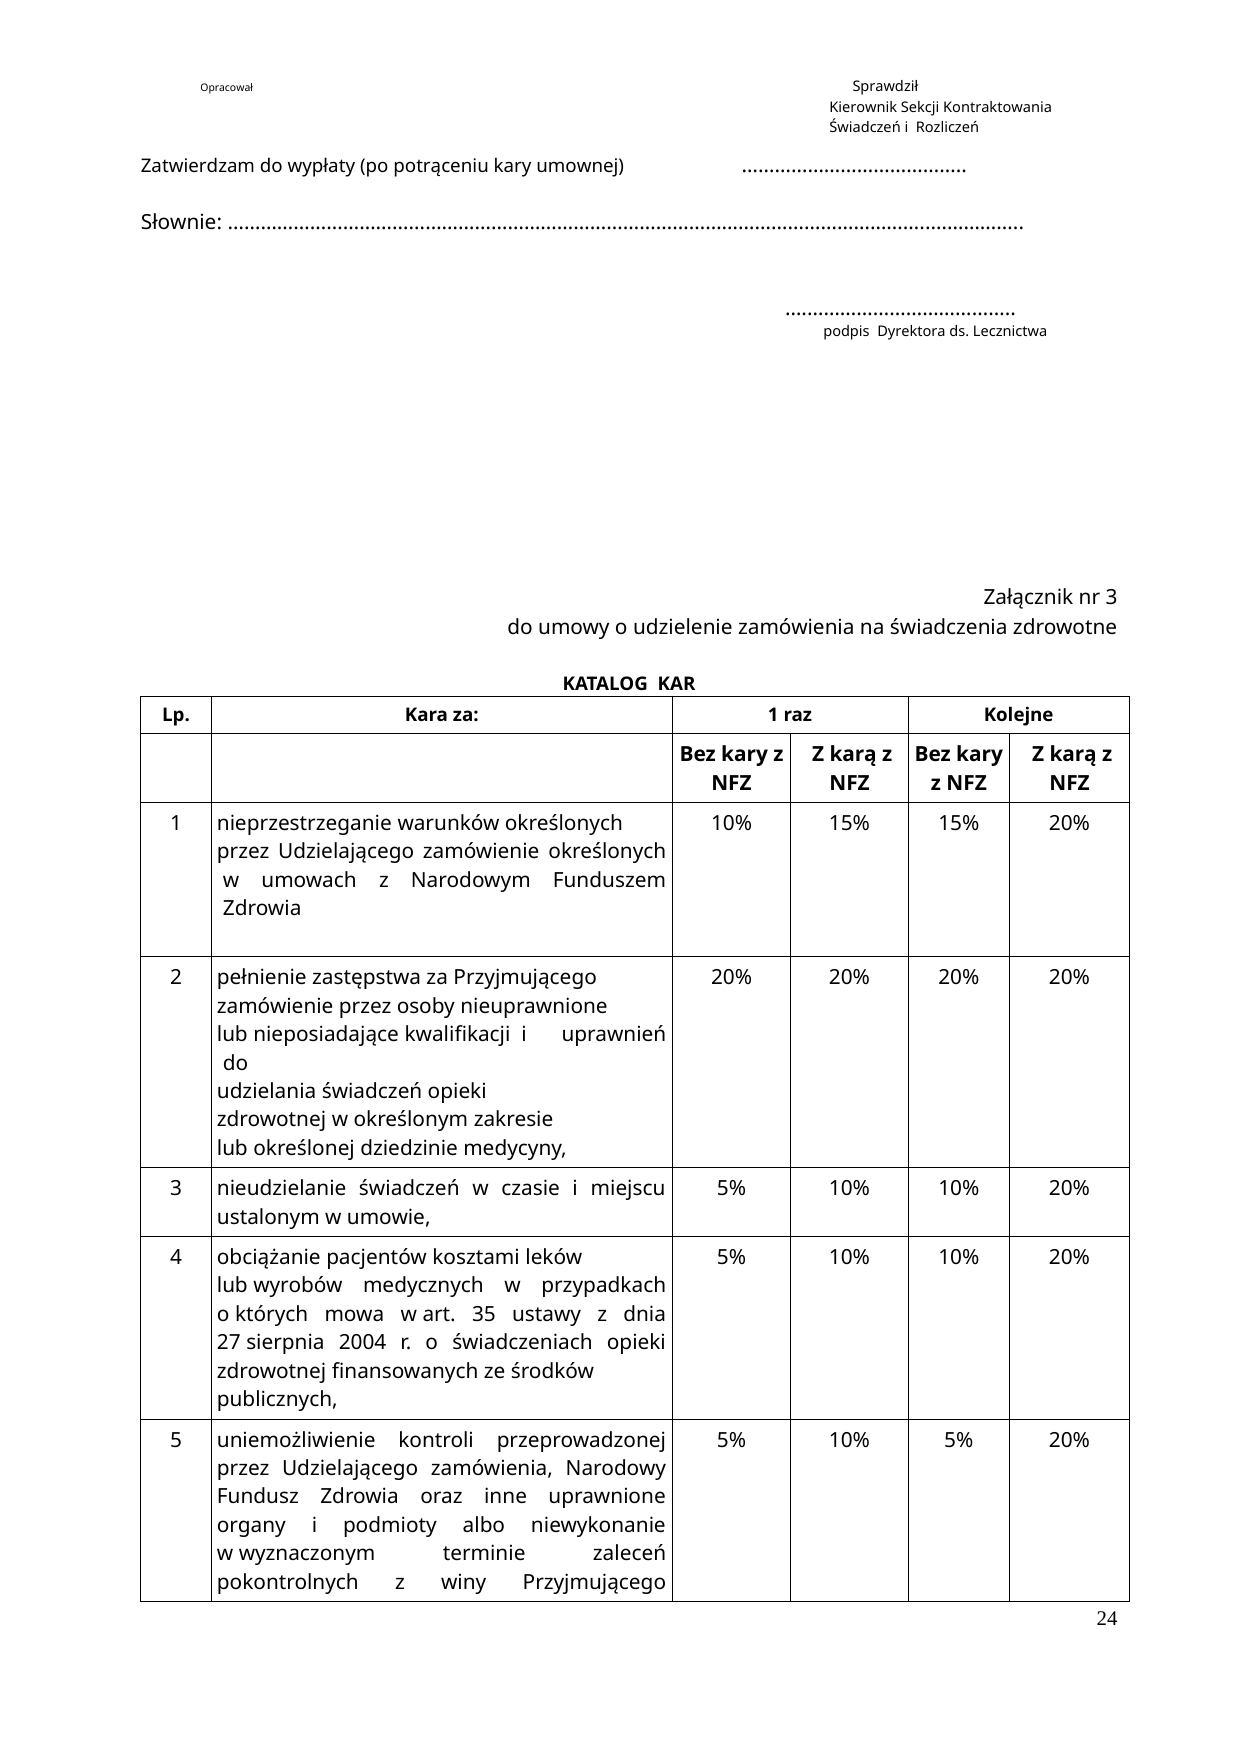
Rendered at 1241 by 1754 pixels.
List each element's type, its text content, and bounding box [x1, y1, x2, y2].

table_cell 20% [791, 957, 908, 1167]
table_cell 15% [909, 803, 1009, 956]
table_cell Z karą z NFZ [791, 734, 908, 802]
table_header Kara za: [212, 697, 672, 733]
table_cell 2 [141, 957, 211, 1167]
text do umowy o udzielenie zamówienia na świadczenia zdrowotne [141, 612, 1117, 641]
table_cell nieudzielanie świadczeń w czasie i miejscu ustalonym w umowie, [212, 1168, 672, 1236]
table_cell 20% [673, 957, 790, 1167]
table_cell obciążanie pacjentów kosztami leków lub wyrobów medycznych w przypadkach o których mowa w art. 35 ustawy z dnia 27 sierpnia 2004 r. o świadczeniach opieki zdrowotnej finansowanych ze środków publicznych, [212, 1237, 672, 1418]
table_cell 20% [1010, 1168, 1129, 1236]
table_cell [141, 734, 211, 802]
text Zatwierdzam do wypłaty (po potrąceniu kary umownej) ………………………………….. [141, 150, 1117, 179]
table_cell Z karą z NFZ [1010, 734, 1129, 802]
table_cell 10% [909, 1168, 1009, 1236]
table_cell pełnienie zastępstwa za Przyjmującego zamówienie przez osoby nieuprawnione lub nieposiadające kwalifikacji i uprawnień do udzielania świadczeń opieki zdrowotnej w określonym zakresie lub określonej dziedzinie medycyny, [212, 957, 672, 1167]
table_cell 20% [1010, 1237, 1129, 1418]
table_cell 5 [141, 1420, 211, 1601]
table_cell 5% [673, 1168, 790, 1236]
table_cell 5% [909, 1420, 1009, 1601]
table_cell 10% [791, 1237, 908, 1418]
table_cell 1 [141, 803, 211, 956]
text Słownie: ………………………………………………………………………………………………………………..…………….. [141, 207, 1117, 236]
table_cell 10% [791, 1420, 908, 1601]
table_cell 20% [1010, 803, 1129, 956]
text Opracował Sprawdził [141, 74, 1117, 96]
table_cell uniemożliwienie kontroli przeprowadzonej przez Udzielającego zamówienia, Narodowy Fundusz Zdrowia oraz inne uprawnione organy i podmioty albo niewykonanie w wyznaczonym terminie zaleceń pokontrolnych z winy Przyjmującego [212, 1420, 672, 1601]
table_cell Bez kary z NFZ [673, 734, 790, 802]
table_cell Bez kary z NFZ [909, 734, 1009, 802]
table_cell 20% [1010, 957, 1129, 1167]
table_cell 20% [1010, 1420, 1129, 1601]
table_cell 5% [673, 1237, 790, 1418]
table_cell 4 [141, 1237, 211, 1418]
table_cell 3 [141, 1168, 211, 1236]
table_cell 5% [673, 1420, 790, 1601]
table_header Lp. [141, 697, 211, 733]
text ….……………………………….. [141, 293, 1117, 321]
table_cell 15% [791, 803, 908, 956]
table_cell 10% [791, 1168, 908, 1236]
table_cell 10% [909, 1237, 1009, 1418]
table_cell [212, 734, 672, 802]
text podpis Dyrektora ds. Lecznictwa [141, 321, 1117, 341]
text Załącznik nr 3 [141, 582, 1117, 611]
table_cell 10% [673, 803, 790, 956]
table_cell nieprzestrzeganie warunków określonych przez Udzielającego zamówienie określonych w umowach z Narodowym Funduszem Zdrowia [212, 803, 672, 956]
text Kierownik Sekcji Kontraktowania Świadczeń i Rozliczeń [829, 96, 1117, 136]
table_cell 20% [909, 957, 1009, 1167]
table_header Kolejne [909, 697, 1129, 733]
table_header 1 raz [673, 697, 908, 733]
text KATALOG KAR [141, 670, 1117, 696]
